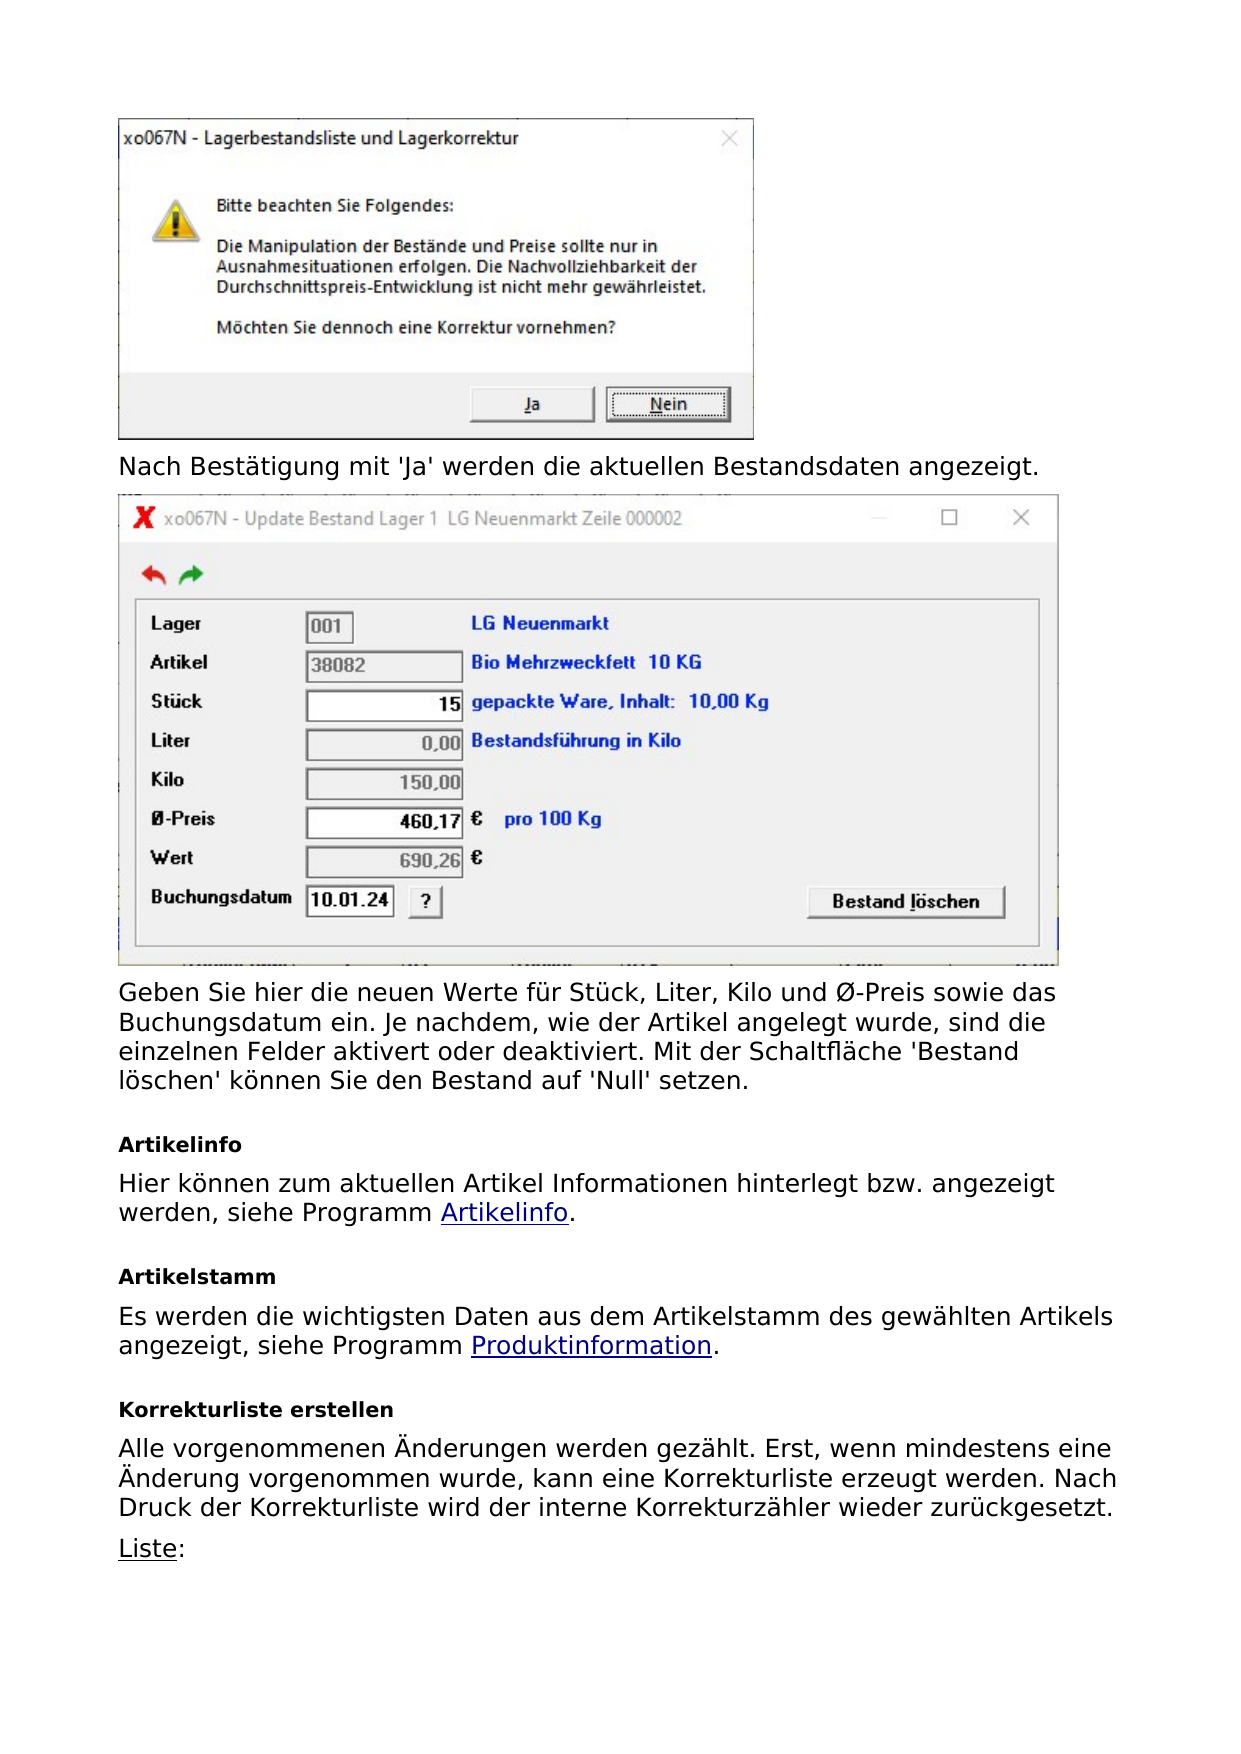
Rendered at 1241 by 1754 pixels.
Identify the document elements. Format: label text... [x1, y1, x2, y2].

text Geben Sie hier die neuen Werte für Stück, Liter, Kilo und Ø-Preis sowie das Buchungsdatum ein. Je nachdem, wie der Artikel angelegt wurde, sind die einzelnen Felder aktivert oder deaktiviert. Mit der Schaltfläche 'Bestand löschen' können Sie den Bestand auf 'Null' setzen. [118, 978, 1122, 1095]
text Nach Bestätigung mit 'Ja' werden die aktuellen Bestandsdaten angezeigt. [118, 452, 1122, 482]
picture [118, 494, 1059, 966]
subtitle Korrekturliste erstellen [118, 1398, 1122, 1422]
subtitle Artikelstamm [118, 1265, 1122, 1289]
text Hier können zum aktuellen Artikel Informationen hinterlegt bzw. angezeigt werden, siehe Programm Artikelinfo. [118, 1169, 1122, 1228]
text Liste: [118, 1535, 1122, 1564]
text Es werden die wichtigsten Daten aus dem Artikelstamm des gewählten Artikels angezeigt, siehe Programm Produktinformation. [118, 1302, 1122, 1360]
picture [118, 118, 754, 440]
text Alle vorgenommenen Änderungen werden gezählt. Erst, wenn mindestens eine Änderung vorgenommen wurde, kann eine Korrekturliste erzeugt werden. Nach Druck der Korrekturliste wird der interne Korrekturzähler wieder zurückgesetzt. [118, 1435, 1122, 1522]
subtitle Artikelinfo [118, 1133, 1122, 1157]
